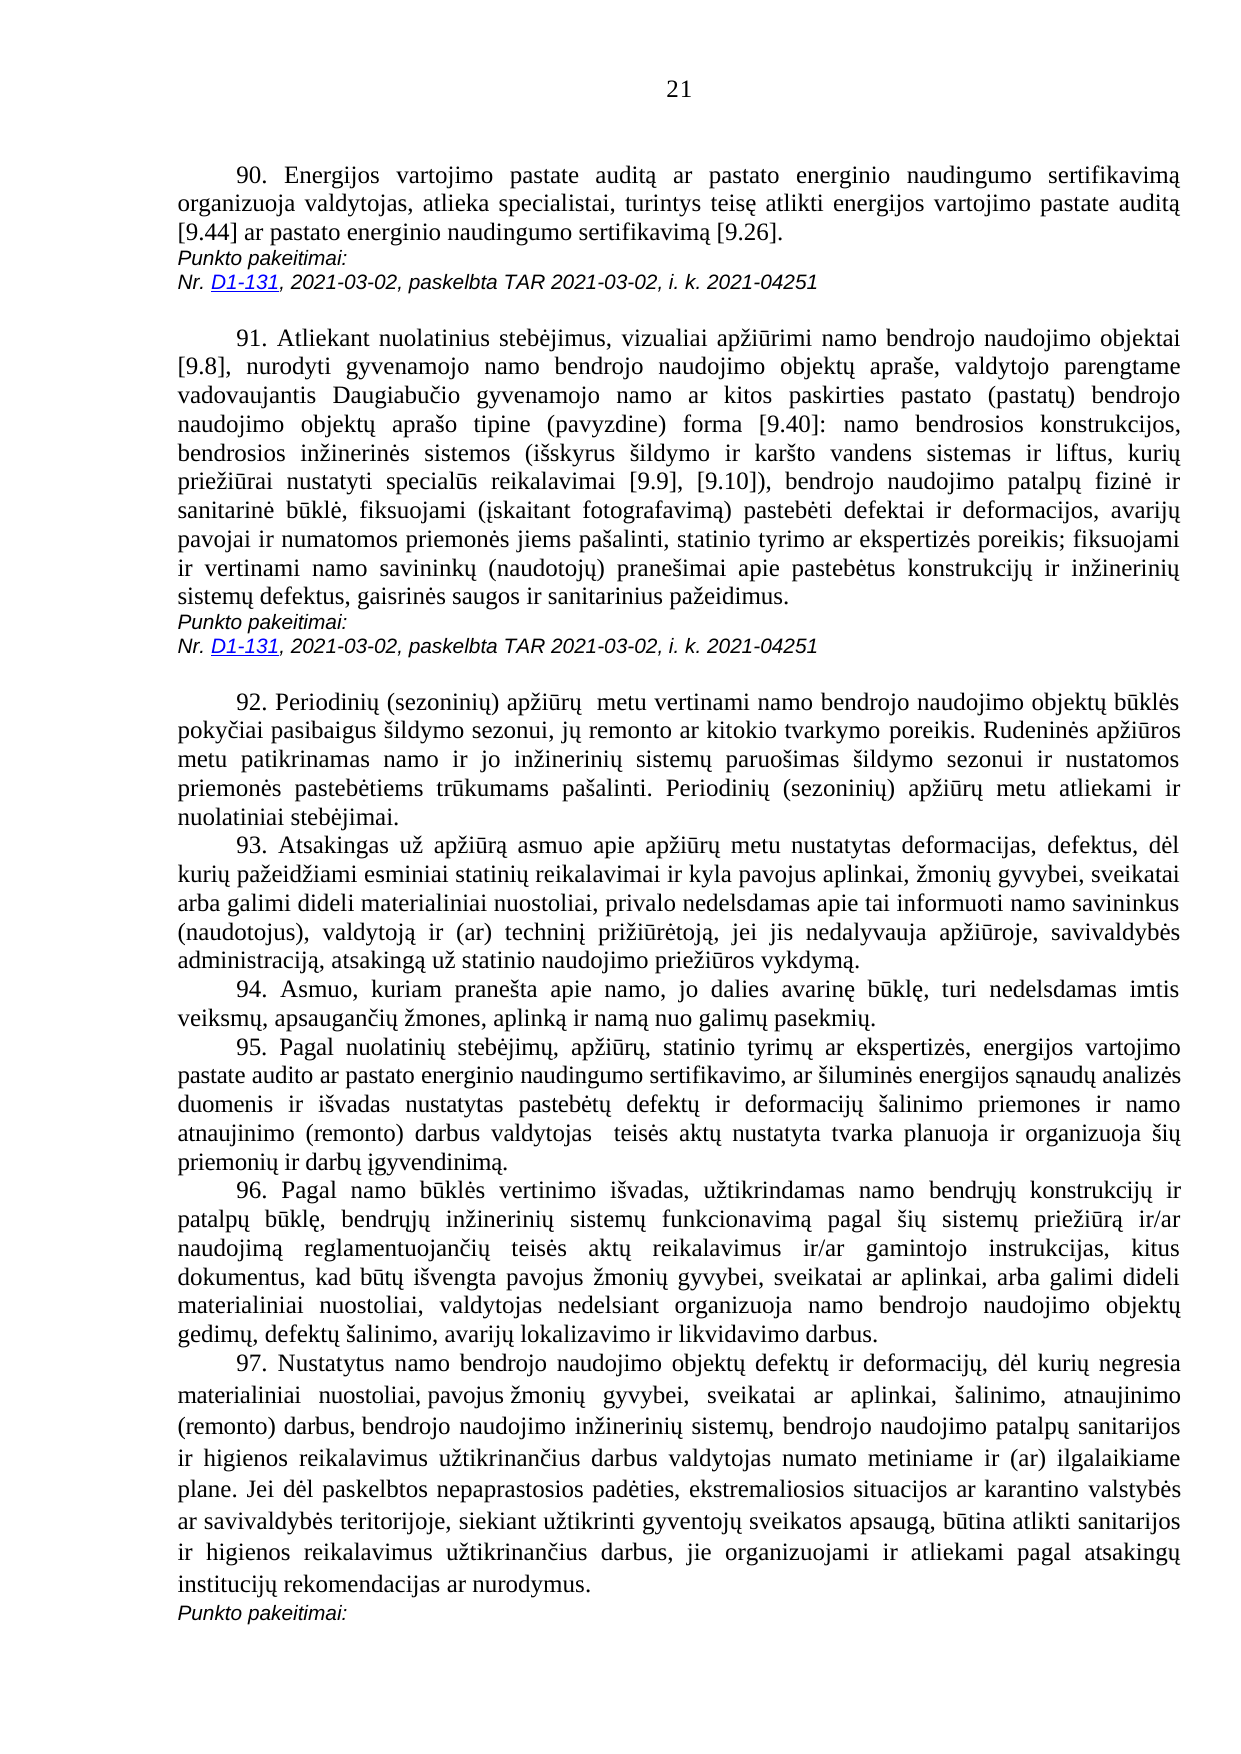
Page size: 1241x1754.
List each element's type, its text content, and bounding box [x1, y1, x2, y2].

text Punkto pakeitimai: [177, 610, 1181, 634]
text Nr. D1-131, 2021-03-02, paskelbta TAR 2021-03-02, i. k. 2021-04251 [177, 270, 1181, 294]
text 93. Atsakingas už apžiūrą asmuo apie apžiūrų metu nustatytas deformacijas, defektus, dėl kurių pažeidžiami esminiai statinių reikalavimai ir kyla pavojus aplinkai, žmonių gyvybei, sveikatai arba galimi dideli materialiniai nuostoliai, privalo nedelsdamas apie tai informuoti namo savininkus (naudotojus), valdytoją ir (ar) techninį prižiūrėtoją, jei jis nedalyvauja apžiūroje, savivaldybės administraciją, atsakingą už statinio naudojimo priežiūros vykdymą. [177, 831, 1181, 974]
text Nr. D1-131, 2021-03-02, paskelbta TAR 2021-03-02, i. k. 2021-04251 [177, 634, 1181, 658]
text 95. Pagal nuolatinių stebėjimų, apžiūrų, statinio tyrimų ar ekspertizės, energijos vartojimo pastate audito ar pastato energinio naudingumo sertifikavimo, ar šiluminės energijos sąnaudų analizės duomenis ir išvadas nustatytas pastebėtų defektų ir deformacijų šalinimo priemones ir namo atnaujinimo (remonto) darbus valdytojas teisės aktų nustatyta tvarka planuoja ir organizuoja šių priemonių ir darbų įgyvendinimą. [177, 1032, 1181, 1176]
text 90. Energijos vartojimo pastate auditą ar pastato energinio naudingumo sertifikavimą organizuoja valdytojas, atlieka specialistai, turintys teisę atlikti energijos vartojimo pastate auditą [9.44] ar pastato energinio naudingumo sertifikavimą [9.26]. [177, 160, 1181, 246]
text 96. Pagal namo būklės vertinimo išvadas, užtikrindamas namo bendrųjų konstrukcijų ir patalpų būklę, bendrųjų inžinerinių sistemų funkcionavimą pagal šių sistemų priežiūrą ir/ar naudojimą reglamentuojančių teisės aktų reikalavimus ir/ar gamintojo instrukcijas, kitus dokumentus, kad būtų išvengta pavojus žmonių gyvybei, sveikatai ar aplinkai, arba galimi dideli materialiniai nuostoliai, valdytojas nedelsiant organizuoja namo bendrojo naudojimo objektų gedimų, defektų šalinimo, avarijų lokalizavimo ir likvidavimo darbus. [177, 1176, 1181, 1348]
text 97. Nustatytus namo bendrojo naudojimo objektų defektų ir deformacijų, dėl kurių negresia materialiniai nuostoliai, pavojus žmonių gyvybei, sveikatai ar aplinkai, šalinimo, atnaujinimo (remonto) darbus, bendrojo naudojimo inžinerinių sistemų, bendrojo naudojimo patalpų sanitarijos ir higienos reikalavimus užtikrinančius darbus valdytojas numato metiniame ir (ar) ilgalaikiame plane. Jei dėl paskelbtos nepaprastosios padėties, ekstremaliosios situacijos ar karantino valstybės ar savivaldybės teritorijoje, siekiant užtikrinti gyventojų sveikatos apsaugą, būtina atlikti sanitarijos ir higienos reikalavimus užtikrinančius darbus, jie organizuojami ir atliekami pagal atsakingų institucijų rekomendacijas ar nurodymus. [177, 1348, 1181, 1598]
text 92. Periodinių (sezoninių) apžiūrų metu vertinami namo bendrojo naudojimo objektų būklės pokyčiai pasibaigus šildymo sezonui, jų remonto ar kitokio tvarkymo poreikis. Rudeninės apžiūros metu patikrinamas namo ir jo inžinerinių sistemų paruošimas šildymo sezonui ir nustatomos priemonės pastebėtiems trūkumams pašalinti. Periodinių (sezoninių) apžiūrų metu atliekami ir nuolatiniai stebėjimai. [177, 687, 1181, 831]
text 91. Atliekant nuolatinius stebėjimus, vizualiai apžiūrimi namo bendrojo naudojimo objektai [9.8], nurodyti gyvenamojo namo bendrojo naudojimo objektų apraše, valdytojo parengtame vadovaujantis Daugiabučio gyvenamojo namo ar kitos paskirties pastato (pastatų) bendrojo naudojimo objektų aprašo tipine (pavyzdine) forma [9.40]: namo bendrosios konstrukcijos, bendrosios inžinerinės sistemos (išskyrus šildymo ir karšto vandens sistemas ir liftus, kurių priežiūrai nustatyti specialūs reikalavimai [9.9], [9.10]), bendrojo naudojimo patalpų fizinė ir sanitarinė būklė, fiksuojami (įskaitant fotografavimą) pastebėti defektai ir deformacijos, avarijų pavojai ir numatomos priemonės jiems pašalinti, statinio tyrimo ar ekspertizės poreikis; fiksuojami ir vertinami namo savininkų (naudotojų) pranešimai apie pastebėtus konstrukcijų ir inžinerinių sistemų defektus, gaisrinės saugos ir sanitarinius pažeidimus. [177, 323, 1181, 610]
text 94. Asmuo, kuriam pranešta apie namo, jo dalies avarinę būklę, turi nedelsdamas imtis veiksmų, apsaugančių žmones, aplinką ir namą nuo galimų pasekmių. [177, 974, 1181, 1032]
text Punkto pakeitimai: [177, 1601, 1181, 1624]
text Punkto pakeitimai: [177, 246, 1181, 270]
